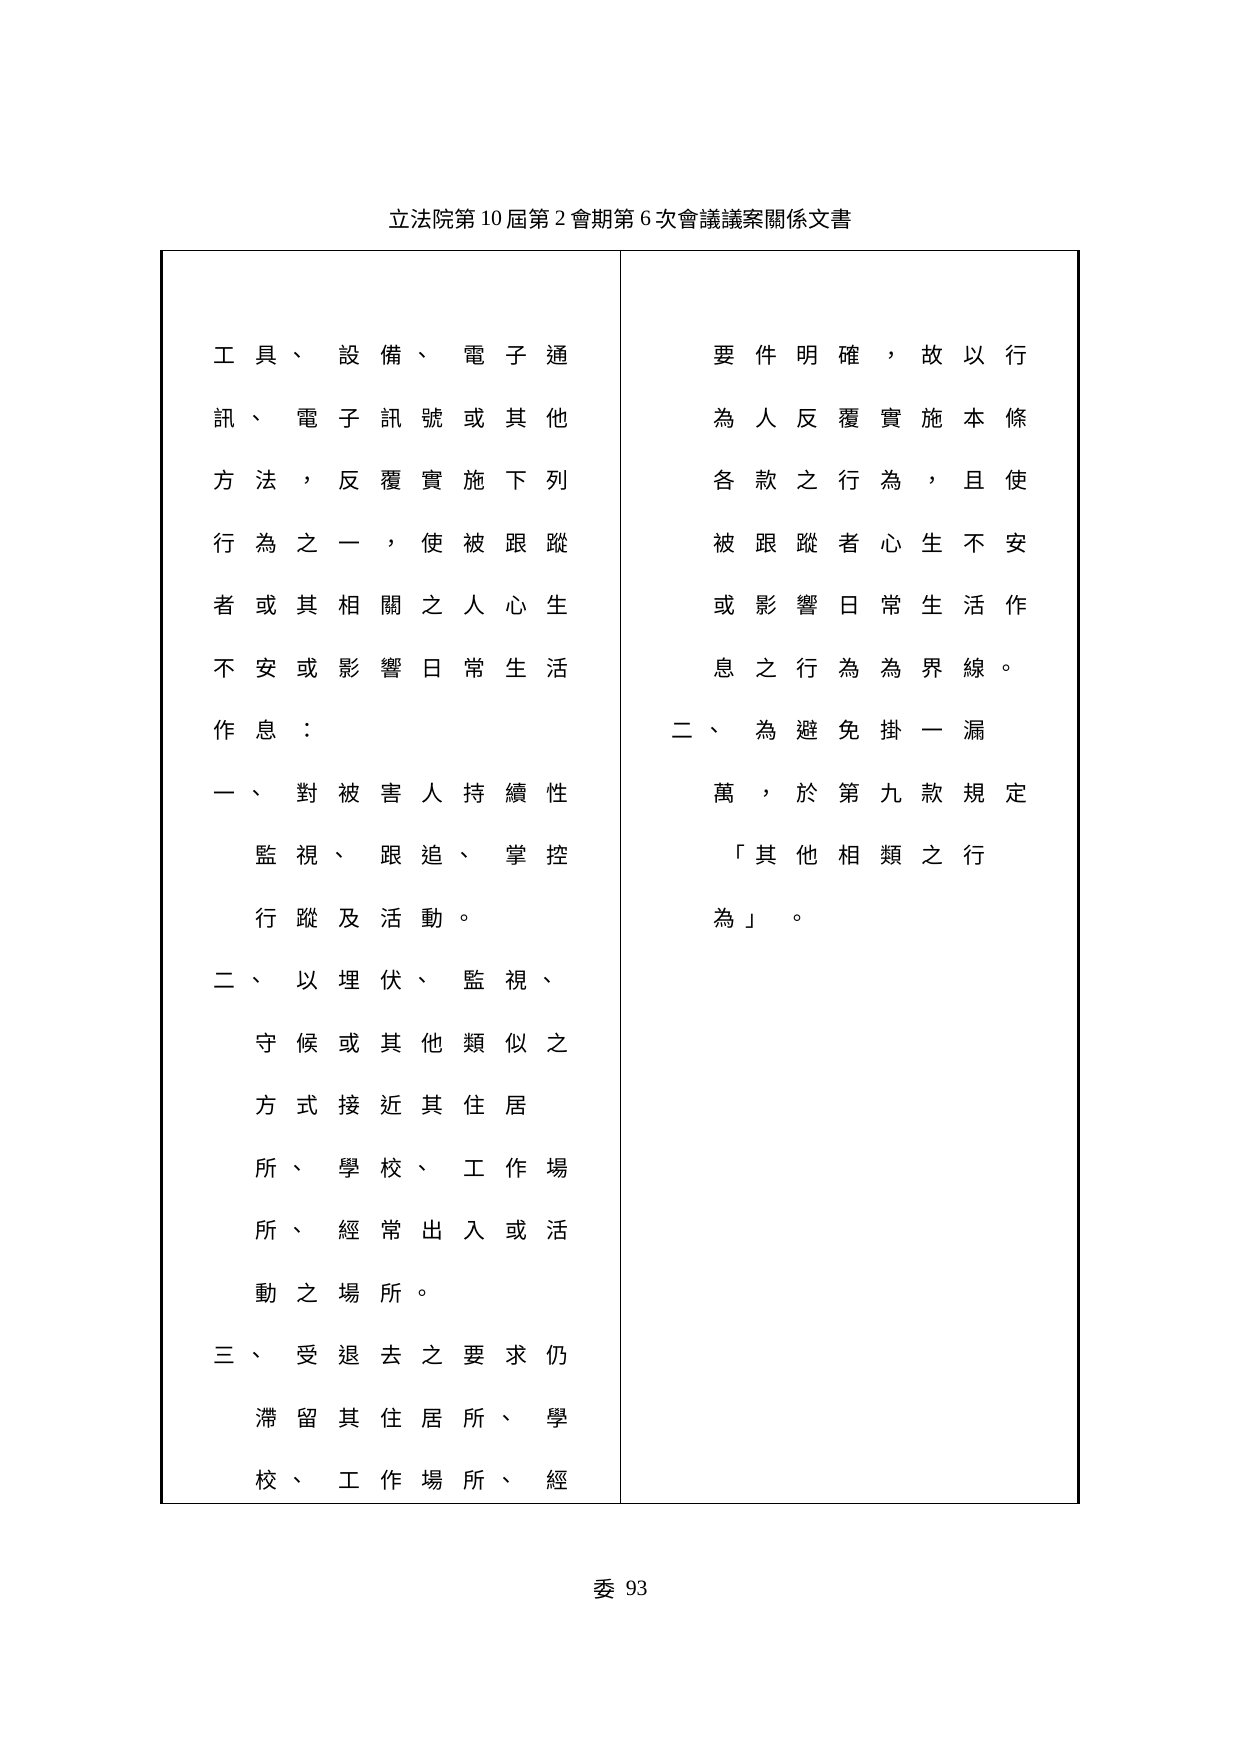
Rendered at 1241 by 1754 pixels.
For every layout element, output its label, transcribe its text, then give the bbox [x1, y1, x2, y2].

table_cell 要件明確，故以行為人反覆實施本條各款之行為，且使被跟蹤者心生不安或影響日常生活作息之行為為界線。 二、為避免掛一漏萬，於第九款規定「其他相類之行為」。 [621, 251, 1077, 1503]
table_cell 工具、設備、電子通訊、電子訊號或其他方法，反覆實施下列行為之一，使被跟蹤者或其相關之人心生不安或影響日常生活作息： 一、對被害人持續性監視、跟追、掌控行蹤及活動。 二、以埋伏、監視、守候或其他類似之方式接近其住居所、學校、工作場所、經常出入或活動之場所。 三、受退去之要求仍滯留其住居所、學校、工作場所、經 [163, 251, 620, 1503]
